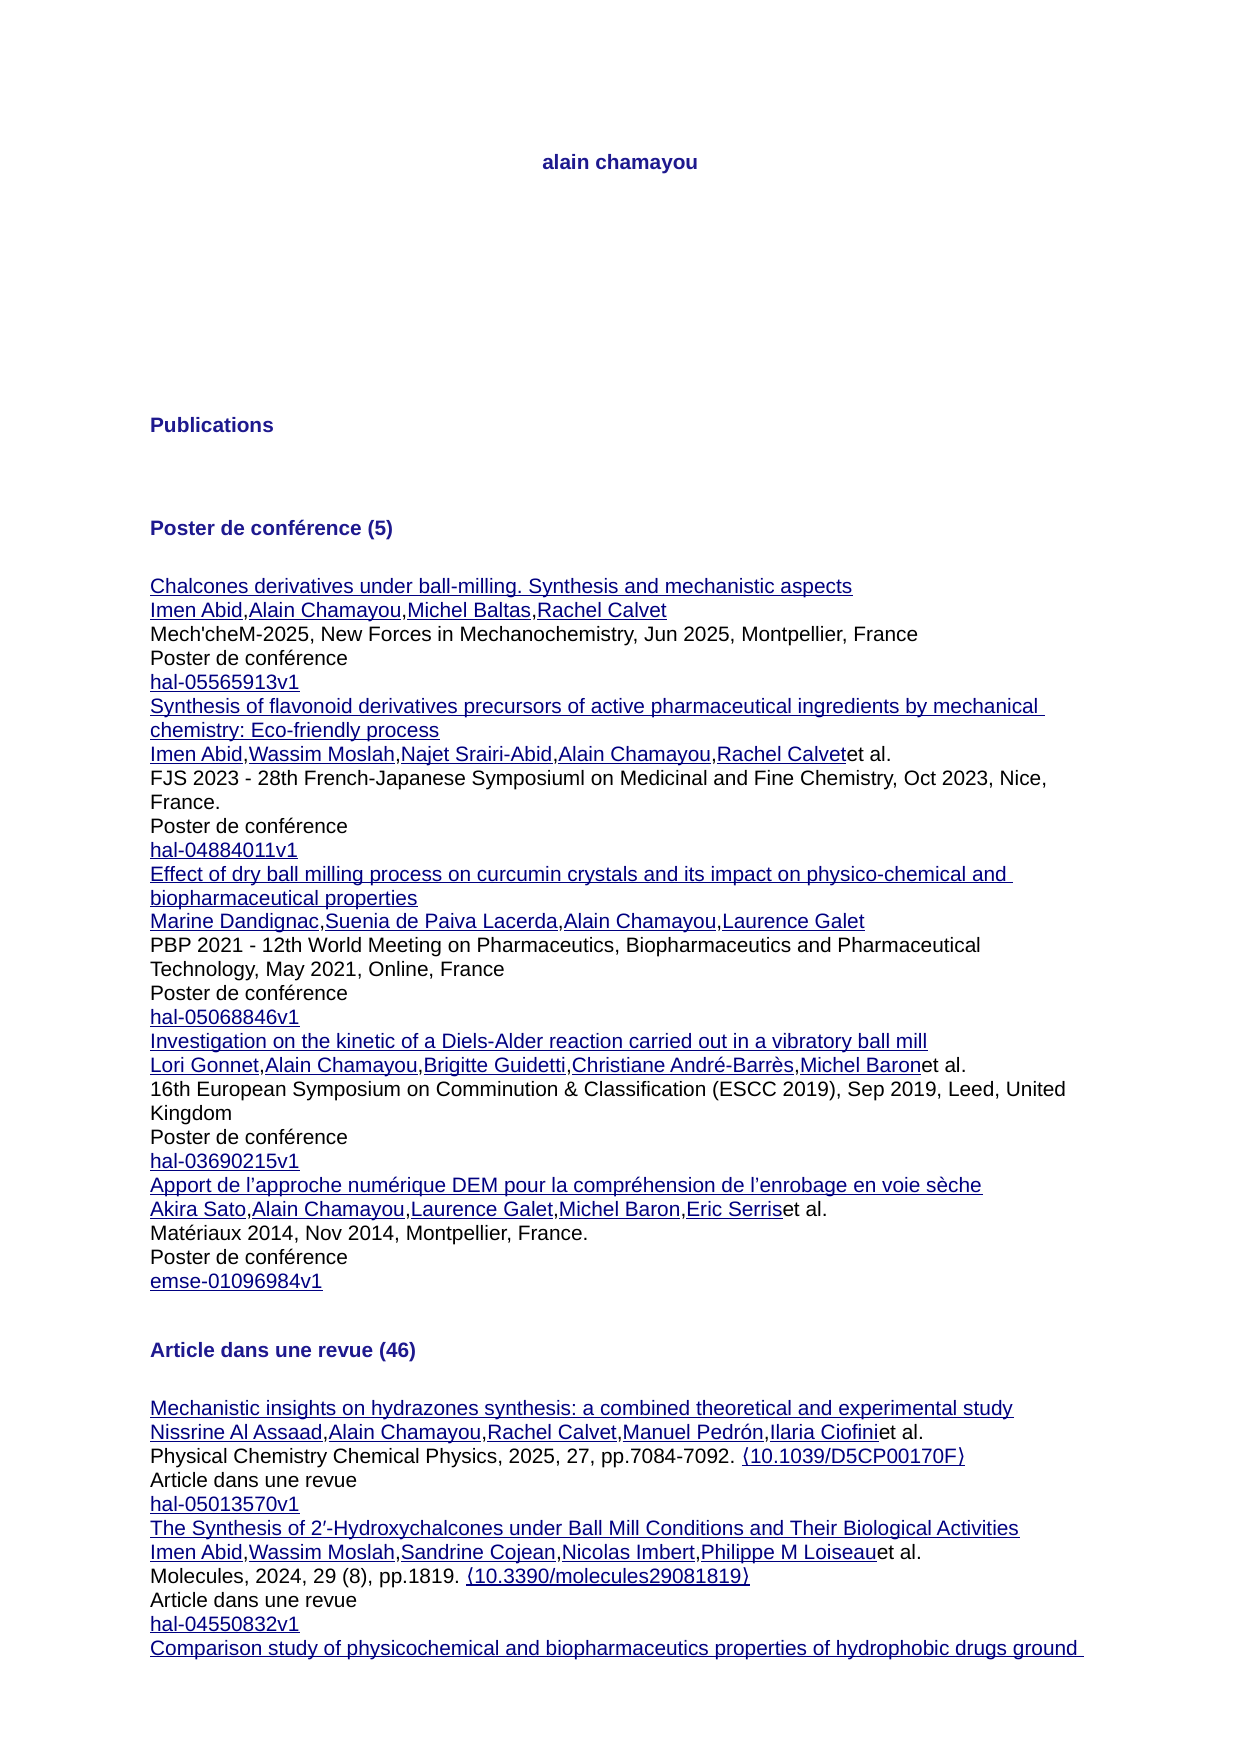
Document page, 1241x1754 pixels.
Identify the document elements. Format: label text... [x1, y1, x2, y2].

subtitle Publications [150, 412, 1090, 436]
table_cell Comparison study of physicochemical and biopharmaceutics properties of hydrophobic drugs ground [150, 1635, 1090, 1659]
table_header Mechanistic insights on hydrazones synthesis: a combined theoretical and experimental study Nissrine Al Assaad,Alain Chamayou,Rachel Calvet,Manuel Pedrón,Ilaria Ciofiniet al. Physical Chemistry Chemical Physics, 2025, 27, pp.7084-7092. ⟨10.1039/D5CP00170F⟩ Article dans une revue hal-05013570v1 [150, 1396, 1090, 1516]
table_cell The Synthesis of 2′-Hydroxychalcones under Ball Mill Conditions and Their Biological Activities Imen Abid,Wassim Moslah,Sandrine Cojean,Nicolas Imbert,Philippe M Loiseauet al. Molecules, 2024, 29 (8), pp.1819. ⟨10.3390/molecules29081819⟩ Article dans une revue hal-04550832v1 [150, 1516, 1090, 1635]
subtitle Article dans une revue (46) [150, 1337, 1090, 1361]
subtitle alain chamayou [150, 150, 1090, 174]
table_cell Synthesis of flavonoid derivatives precursors of active pharmaceutical ingredients by mechanical chemistry: Eco-friendly process Imen Abid,Wassim Moslah,Najet Srairi-Abid,Alain Chamayou,Rachel Calvetet al. FJS 2023 - 28th French-Japanese Symposiuml on Medicinal and Fine Chemistry, Oct 2023, Nice, France. Poster de conférence hal-04884011v1 [150, 694, 1090, 861]
table_cell Investigation on the kinetic of a Diels-Alder reaction carried out in a vibratory ball mill Lori Gonnet,Alain Chamayou,Brigitte Guidetti,Christiane André-Barrès,Michel Baronet al. 16th European Symposium on Comminution & Classification (ESCC 2019), Sep 2019, Leed, United Kingdom Poster de conférence hal-03690215v1 [150, 1029, 1090, 1173]
table_cell Apport de l’approche numérique DEM pour la compréhension de l’enrobage en voie sèche Akira Sato,Alain Chamayou,Laurence Galet,Michel Baron,Eric Serriset al. Matériaux 2014, Nov 2014, Montpellier, France. Poster de conférence emse-01096984v1 [150, 1173, 1090, 1293]
table_header Chalcones derivatives under ball-milling. Synthesis and mechanistic aspects Imen Abid,Alain Chamayou,Michel Baltas,Rachel Calvet Mech'cheM-2025, New Forces in Mechanochemistry, Jun 2025, Montpellier, France Poster de conférence hal-05565913v1 [150, 574, 1090, 694]
subtitle Poster de conférence (5) [150, 516, 1090, 539]
table_cell Effect of dry ball milling process on curcumin crystals and its impact on physico-chemical and biopharmaceutical properties Marine Dandignac,Suenia de Paiva Lacerda,Alain Chamayou,Laurence Galet PBP 2021 - 12th World Meeting on Pharmaceutics, Biopharmaceutics and Pharmaceutical Technology, May 2021, Online, France Poster de conférence hal-05068846v1 [150, 861, 1090, 1029]
